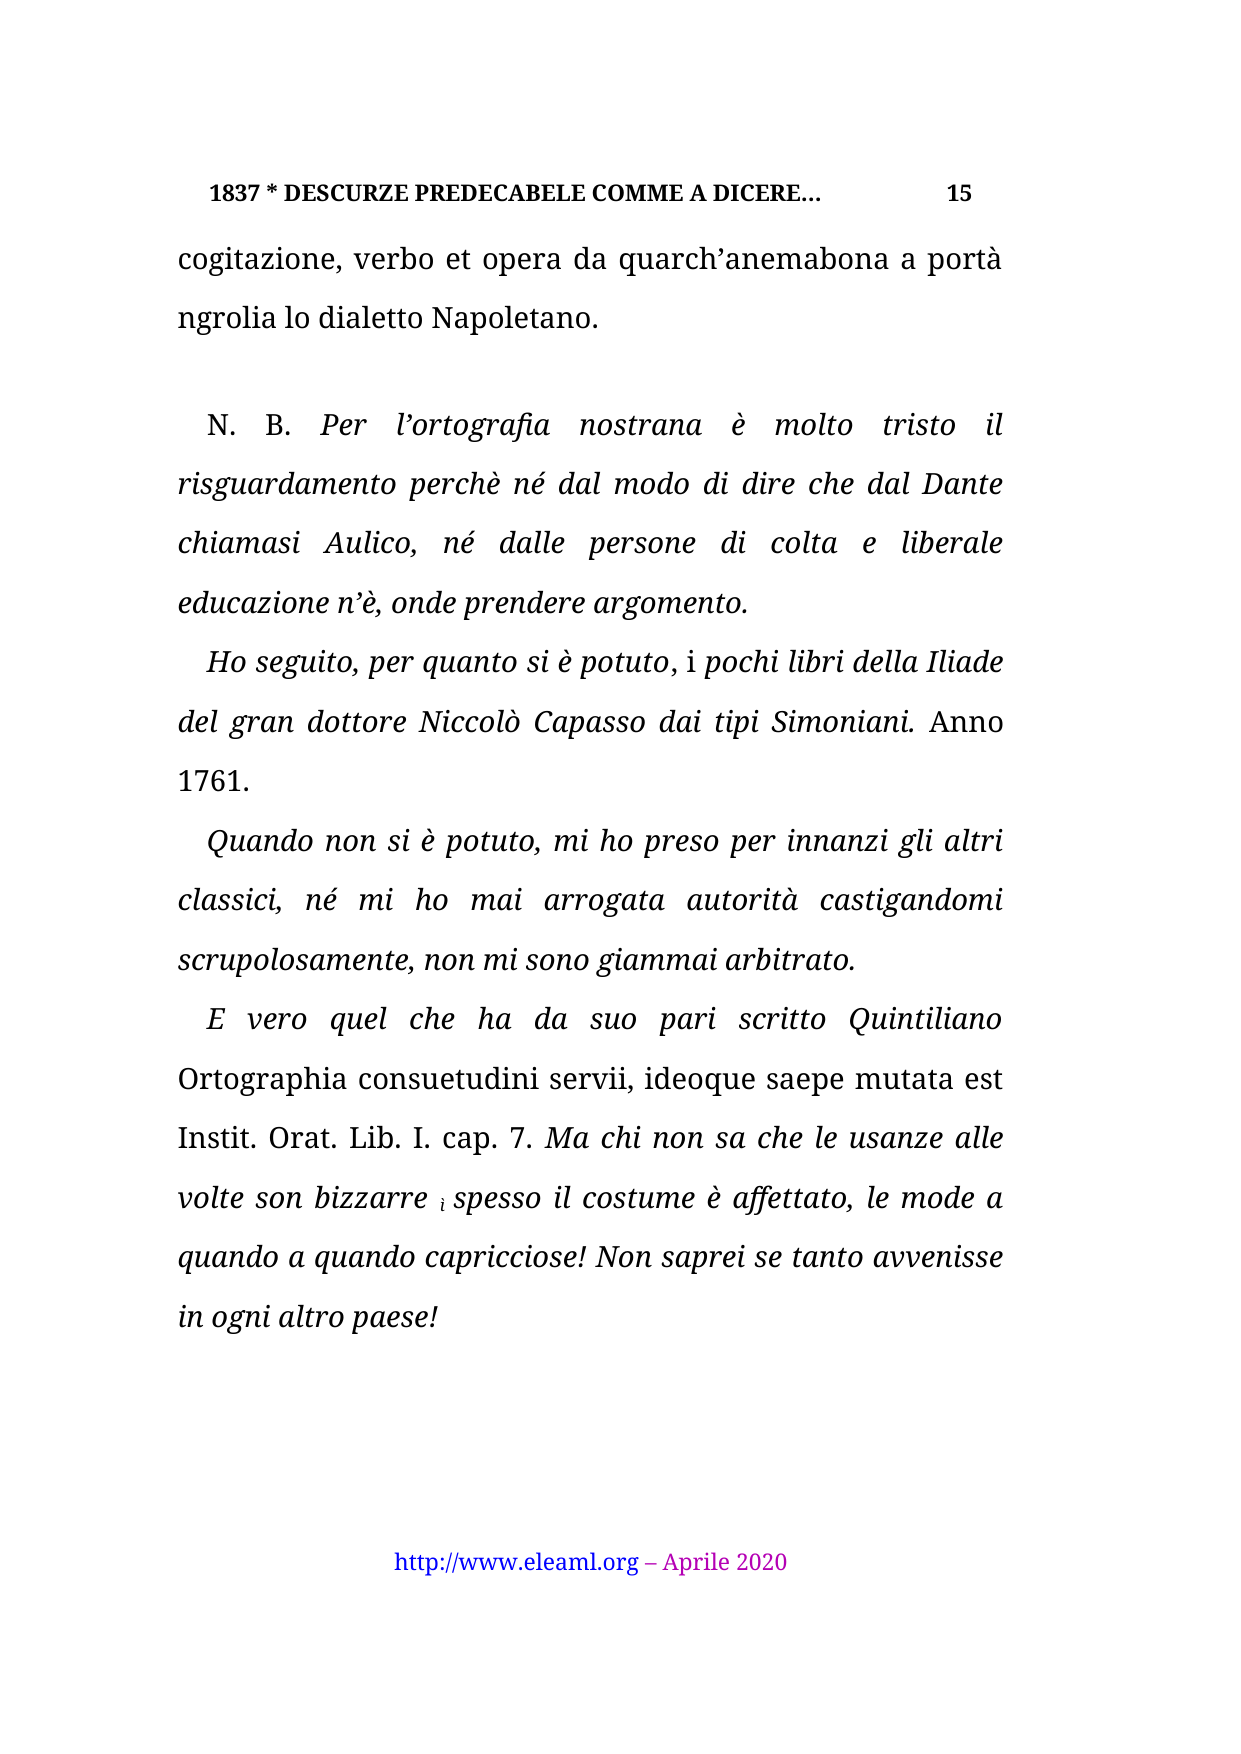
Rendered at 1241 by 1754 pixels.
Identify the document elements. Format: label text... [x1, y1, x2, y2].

text N. B. Per l’ortografia nostrana è molto tristo il risguardamento perchè né dal modo di dire che dal Dante chiamasi Aulico, né dalle persone di colta e liberale educazione n’è, onde prendere argomento. [177, 404, 1004, 622]
text Quando non si è potuto, mi ho preso per innanzi gli altri classici, né mi ho mai arrogata autorità castigandomi scrupolosamente, non mi sono giammai arbitrato. [177, 820, 1004, 979]
text cogitazione, verbo et opera da quarch’anemabona a portà ngrolia lo dialetto Napoletano. [177, 238, 1004, 337]
text E vero quel che ha da suo pari scritto Quintiliano Ortographia consuetudini servii, ideoque saepe mutata est Instit. Orat. Lib. I. cap. 7. Ma chi non sa che le usanze alle volte son bizzarre ì spesso il costume è affettato, le mode a quando a quando capricciose! Non saprei se tanto avvenisse in ogni altro paese! [177, 998, 1004, 1336]
text Ho seguito, per quanto si è potuto, i pochi libri della Iliade del gran dottore Niccolò Capasso dai tipi Simoniani. Anno 1761. [177, 642, 1004, 800]
